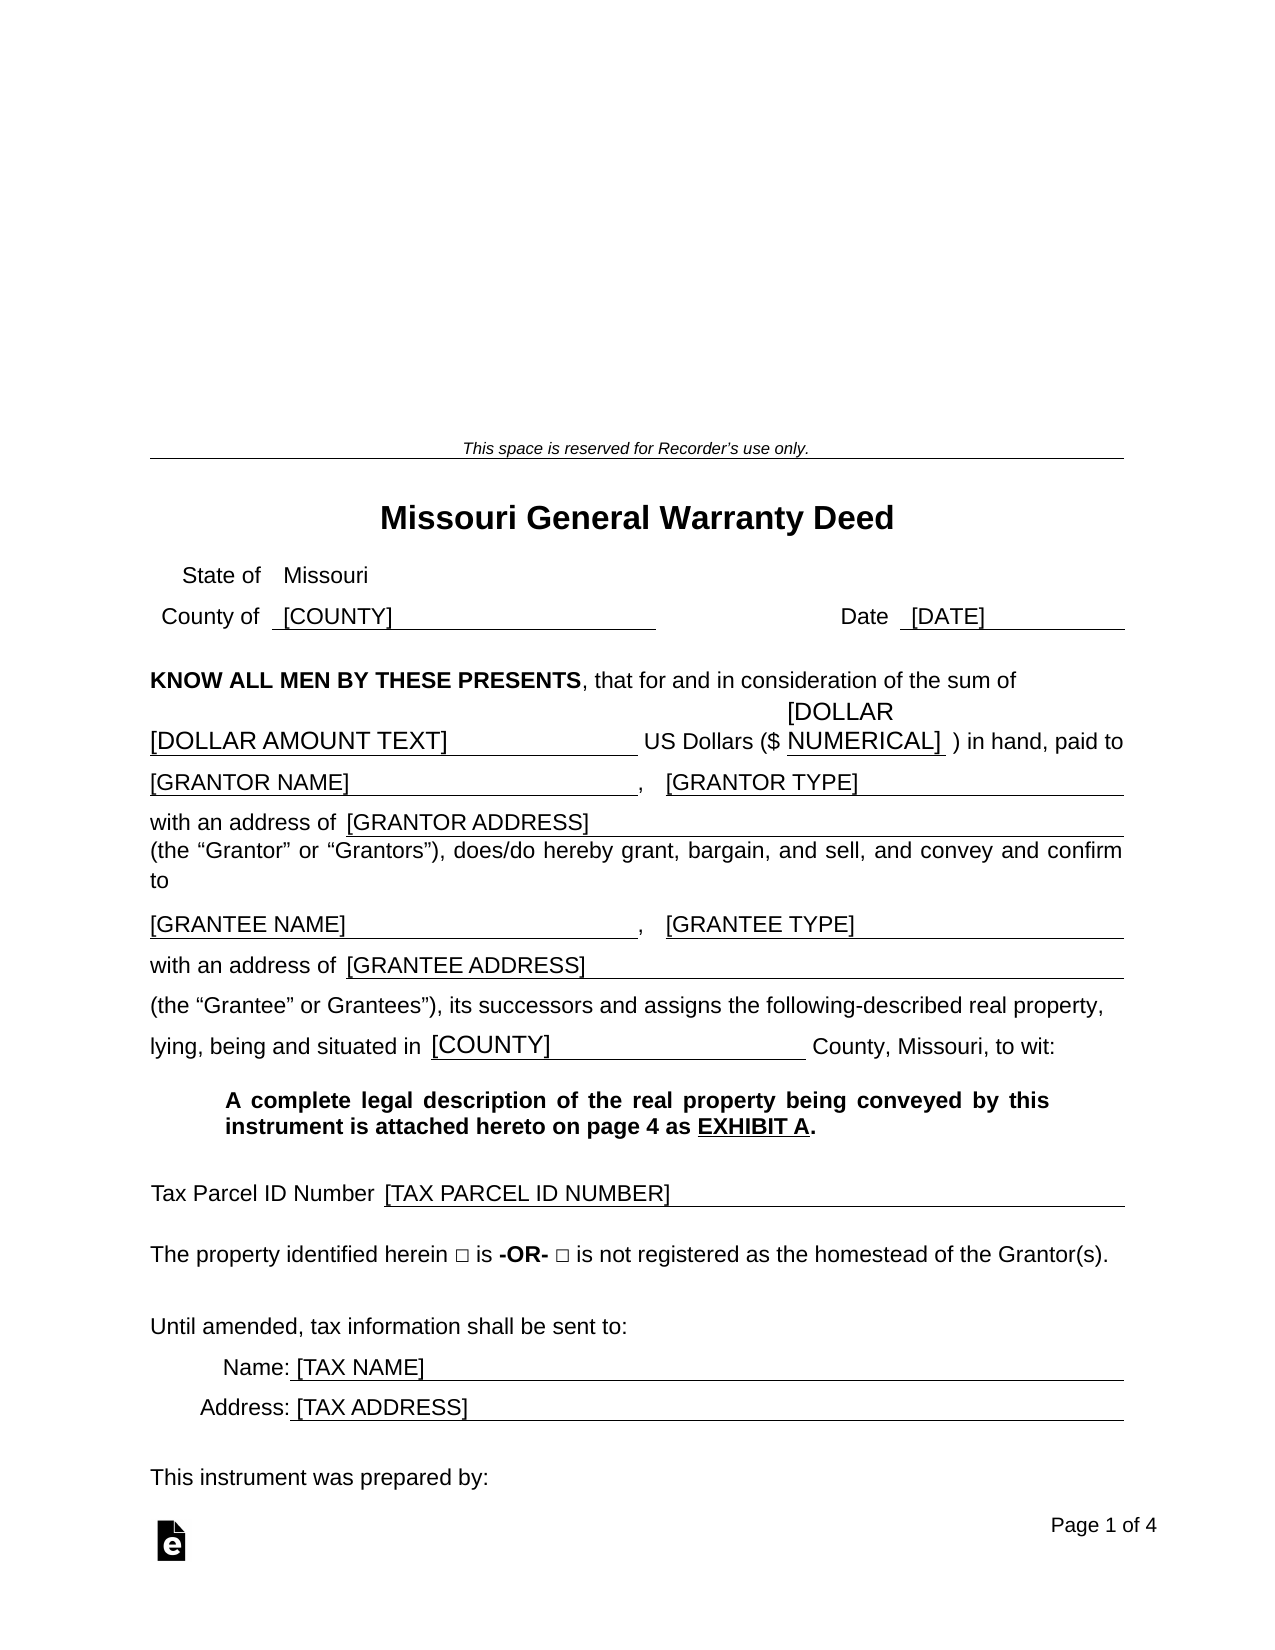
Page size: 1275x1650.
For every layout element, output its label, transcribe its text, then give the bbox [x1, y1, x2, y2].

table_cell with an address of [150, 796, 346, 836]
table_cell [DOLLAR AMOUNT TEXT] [150, 697, 637, 755]
table_cell County of [150, 589, 272, 629]
table_header This instrument was prepared by: [150, 1450, 1124, 1491]
table_cell Address: [150, 1380, 290, 1420]
table_cell with an address of [150, 939, 346, 978]
table_cell [DOLLAR NUMERICAL] [787, 697, 946, 755]
table_cell Name: [150, 1339, 290, 1380]
table_header State of [150, 548, 272, 589]
table_cell [GRANTOR NAME] [150, 756, 637, 795]
table_cell , [638, 755, 666, 795]
table_cell County, Missouri, to wit: [806, 1019, 1124, 1059]
table_cell (the “Grantee” or Grantees”), its successors and assigns the following-described real property, [150, 978, 1124, 1019]
table_cell lying, being and situated in [150, 1019, 431, 1059]
table_cell [COUNTY] [272, 589, 656, 629]
table_cell [COUNTY] [431, 1019, 806, 1059]
table_cell (the “Grantor” or “Grantors”), does/do hereby grant, bargain, and sell, and convey and confirm to [150, 893, 1124, 897]
table_header [567, 548, 846, 589]
text Missouri General Warranty Deed [150, 498, 1125, 536]
table_header This space is reserved for Recorder’s use only. [150, 75, 1124, 458]
table_cell [TAX ADDRESS] [290, 1381, 1124, 1420]
table_header Until amended, tax information shall be sent to: [150, 1299, 1124, 1339]
table_cell US Dollars ($ [638, 697, 787, 755]
table_cell [DATE] [900, 589, 1125, 629]
table_cell ) in hand, paid to [946, 697, 1124, 755]
table_cell [GRANTOR ADDRESS] [346, 795, 1124, 836]
table_header Tax Parcel ID Number [151, 1166, 384, 1206]
table_cell [TAX NAME] [290, 1339, 1124, 1380]
table_cell [GRANTEE ADDRESS] [346, 938, 1124, 978]
table_header [846, 548, 1125, 589]
table_cell [GRANTEE TYPE] [666, 897, 1124, 938]
table_header Missouri [272, 548, 567, 589]
text The property identified herein ☐ is -OR- ☐ is not registered as the homestead of the Grantor(s). [150, 1236, 1125, 1270]
table_cell [GRANTEE NAME] [150, 897, 637, 938]
table_cell Date [656, 589, 900, 629]
table_header [TAX PARCEL ID NUMBER] [384, 1166, 1124, 1206]
text A complete legal description of the real property being conveyed by this instrument is attached hereto on page 4 as EXHIBIT A. [225, 1087, 1050, 1139]
table_cell [GRANTOR TYPE] [666, 755, 1124, 795]
table_cell , [638, 897, 666, 938]
table_header KNOW ALL MEN BY THESE PRESENTS, that for and in consideration of the sum of [150, 693, 1124, 697]
table_header KNOW ALL MEN BY THESE PRESENTS, that for and in consideration of the sum of [150, 657, 1124, 667]
